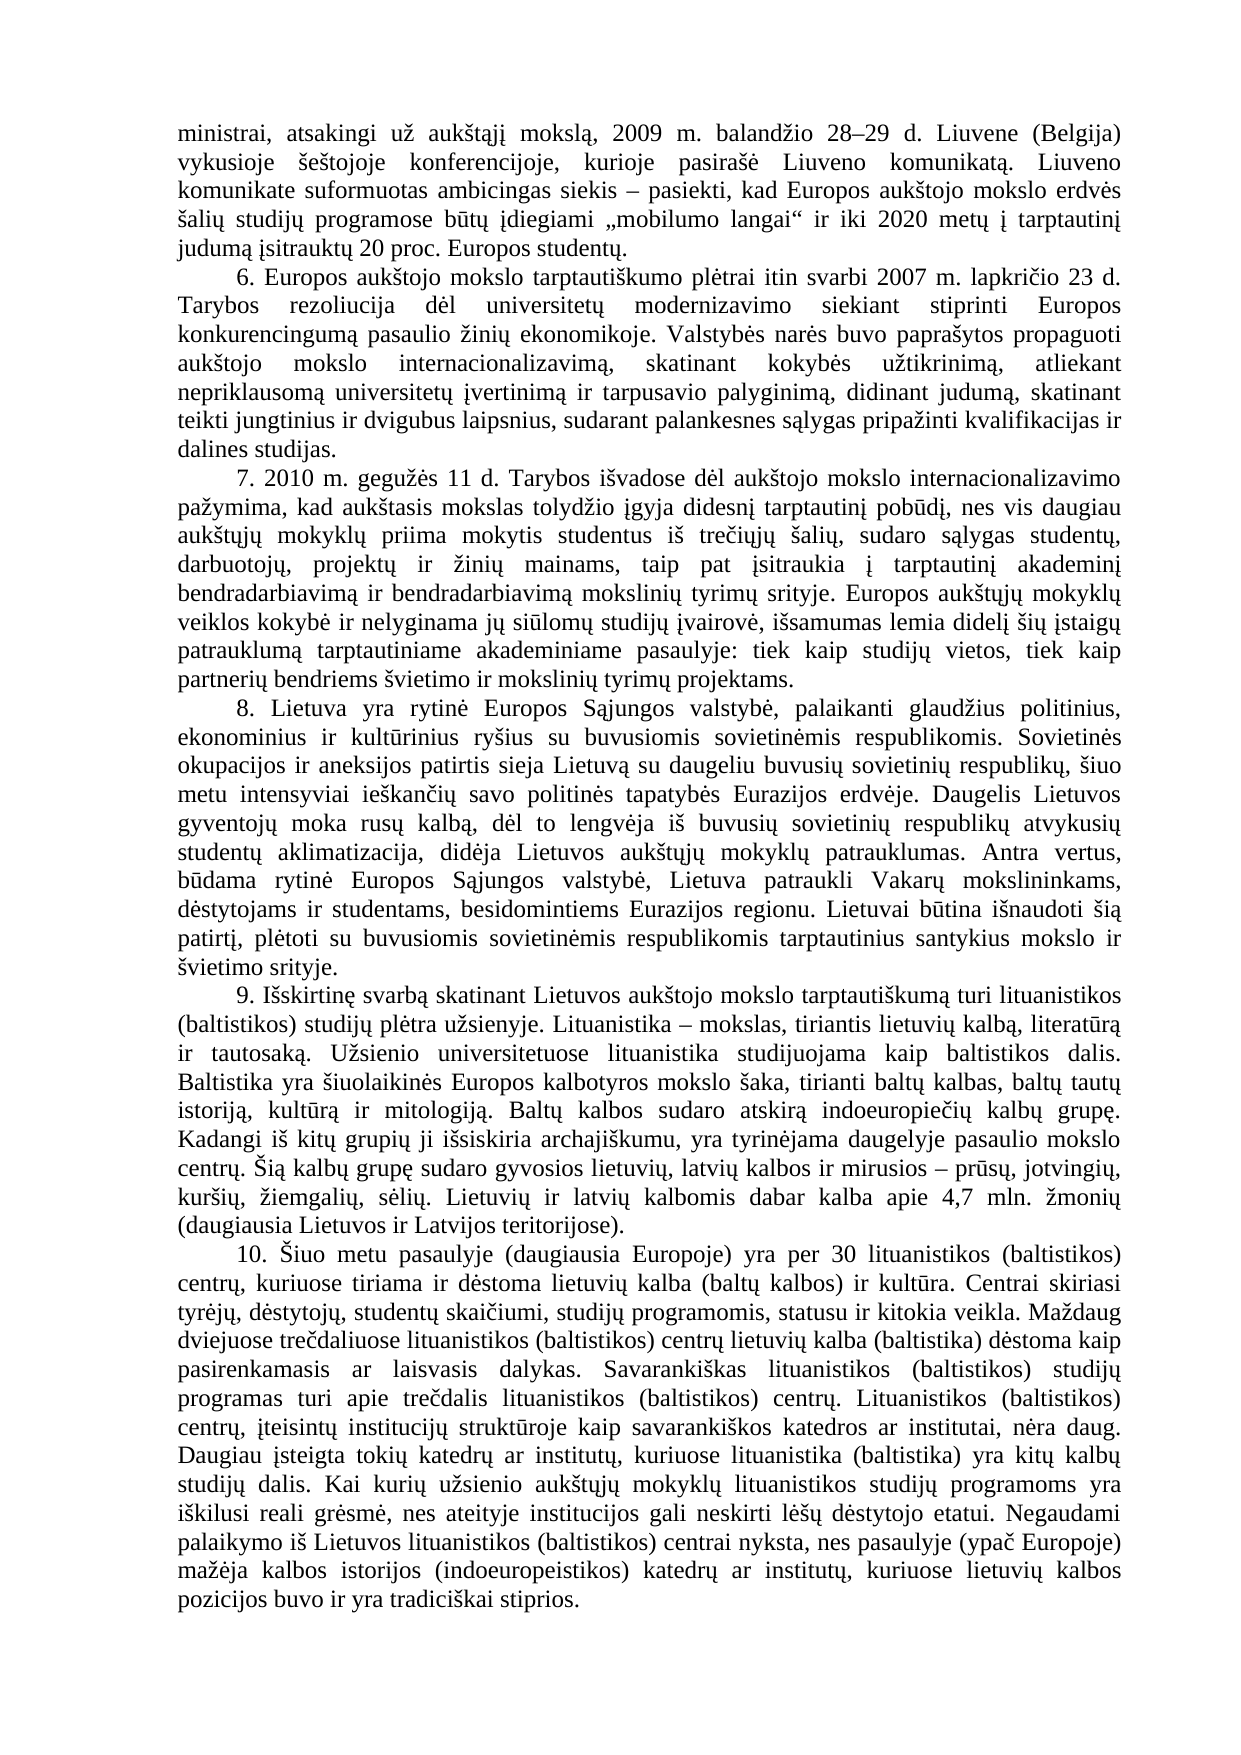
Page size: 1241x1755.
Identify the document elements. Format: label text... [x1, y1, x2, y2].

text ministrai, atsakingi už aukštąjį mokslą, 2009 m. balandžio 28–29 d. Liuvene (Belgija) vykusioje šeštojoje konferencijoje, kurioje pasirašė Liuveno komunikatą. Liuveno komunikate suformuotas ambicingas siekis – pasiekti, kad Europos aukštojo mokslo erdvės šalių studijų programose būtų įdiegiami „mobilumo langai“ ir iki 2020 metų į tarptautinį judumą įsitrauktų 20 proc. Europos studentų. [177, 118, 1122, 262]
text 9. Išskirtinę svarbą skatinant Lietuvos aukštojo mokslo tarptautiškumą turi lituanistikos (baltistikos) studijų plėtra užsienyje. Lituanistika – mokslas, tiriantis lietuvių kalbą, literatūrą ir tautosaką. Užsienio universitetuose lituanistika studijuojama kaip baltistikos dalis. Baltistika yra šiuolaikinės Europos kalbotyros mokslo šaka, tirianti baltų kalbas, baltų tautų istoriją, kultūrą ir mitologiją. Baltų kalbos sudaro atskirą indoeuropiečių kalbų grupę. Kadangi iš kitų grupių ji išsiskiria archajiškumu, yra tyrinėjama daugelyje pasaulio mokslo centrų. Šią kalbų grupę sudaro gyvosios lietuvių, latvių kalbos ir mirusios – prūsų, jotvingių, kuršių, žiemgalių, sėlių. Lietuvių ir latvių kalbomis dabar kalba apie 4,7 mln. žmonių (daugiausia Lietuvos ir Latvijos teritorijose). [177, 981, 1122, 1239]
text 8. Lietuva yra rytinė Europos Sąjungos valstybė, palaikanti glaudžius politinius, ekonominius ir kultūrinius ryšius su buvusiomis sovietinėmis respublikomis. Sovietinės okupacijos ir aneksijos patirtis sieja Lietuvą su daugeliu buvusių sovietinių respublikų, šiuo metu intensyviai ieškančių savo politinės tapatybės Eurazijos erdvėje. Daugelis Lietuvos gyventojų moka rusų kalbą, dėl to lengvėja iš buvusių sovietinių respublikų atvykusių studentų aklimatizacija, didėja Lietuvos aukštųjų mokyklų patrauklumas. Antra vertus, būdama rytinė Europos Sąjungos valstybė, Lietuva patraukli Vakarų mokslininkams, dėstytojams ir studentams, besidomintiems Eurazijos regionu. Lietuvai būtina išnaudoti šią patirtį, plėtoti su buvusiomis sovietinėmis respublikomis tarptautinius santykius mokslo ir švietimo srityje. [177, 693, 1122, 981]
text 6. Europos aukštojo mokslo tarptautiškumo plėtrai itin svarbi 2007 m. lapkričio 23 d. Tarybos rezoliucija dėl universitetų modernizavimo siekiant stiprinti Europos konkurencingumą pasaulio žinių ekonomikoje. Valstybės narės buvo paprašytos propaguoti aukštojo mokslo internacionalizavimą, skatinant kokybės užtikrinimą, atliekant nepriklausomą universitetų įvertinimą ir tarpusavio palyginimą, didinant judumą, skatinant teikti jungtinius ir dvigubus laipsnius, sudarant palankesnes sąlygas pripažinti kvalifikacijas ir dalines studijas. [177, 262, 1122, 463]
text 10. Šiuo metu pasaulyje (daugiausia Europoje) yra per 30 lituanistikos (baltistikos) centrų, kuriuose tiriama ir dėstoma lietuvių kalba (baltų kalbos) ir kultūra. Centrai skiriasi tyrėjų, dėstytojų, studentų skaičiumi, studijų programomis, statusu ir kitokia veikla. Maždaug dviejuose trečdaliuose lituanistikos (baltistikos) centrų lietuvių kalba (baltistika) dėstoma kaip pasirenkamasis ar laisvasis dalykas. Savarankiškas lituanistikos (baltistikos) studijų programas turi apie trečdalis lituanistikos (baltistikos) centrų. Lituanistikos (baltistikos) centrų, įteisintų institucijų struktūroje kaip savarankiškos katedros ar institutai, nėra daug. Daugiau įsteigta tokių katedrų ar institutų, kuriuose lituanistika (baltistika) yra kitų kalbų studijų dalis. Kai kurių užsienio aukštųjų mokyklų lituanistikos studijų programoms yra iškilusi reali grėsmė, nes ateityje institucijos gali neskirti lėšų dėstytojo etatui. Negaudami palaikymo iš Lietuvos lituanistikos (baltistikos) centrai nyksta, nes pasaulyje (ypač Europoje) mažėja kalbos istorijos (indoeuropeistikos) katedrų ar institutų, kuriuose lietuvių kalbos pozicijos buvo ir yra tradiciškai stiprios. [177, 1239, 1122, 1613]
text 7. 2010 m. gegužės 11 d. Tarybos išvadose dėl aukštojo mokslo internacionalizavimo pažymima, kad aukštasis mokslas tolydžio įgyja didesnį tarptautinį pobūdį, nes vis daugiau aukštųjų mokyklų priima mokytis studentus iš trečiųjų šalių, sudaro sąlygas studentų, darbuotojų, projektų ir žinių mainams, taip pat įsitraukia į tarptautinį akademinį bendradarbiavimą ir bendradarbiavimą mokslinių tyrimų srityje. Europos aukštųjų mokyklų veiklos kokybė ir nelyginama jų siūlomų studijų įvairovė, išsamumas lemia didelį šių įstaigų patrauklumą tarptautiniame akademiniame pasaulyje: tiek kaip studijų vietos, tiek kaip partnerių bendriems švietimo ir mokslinių tyrimų projektams. [177, 463, 1122, 693]
